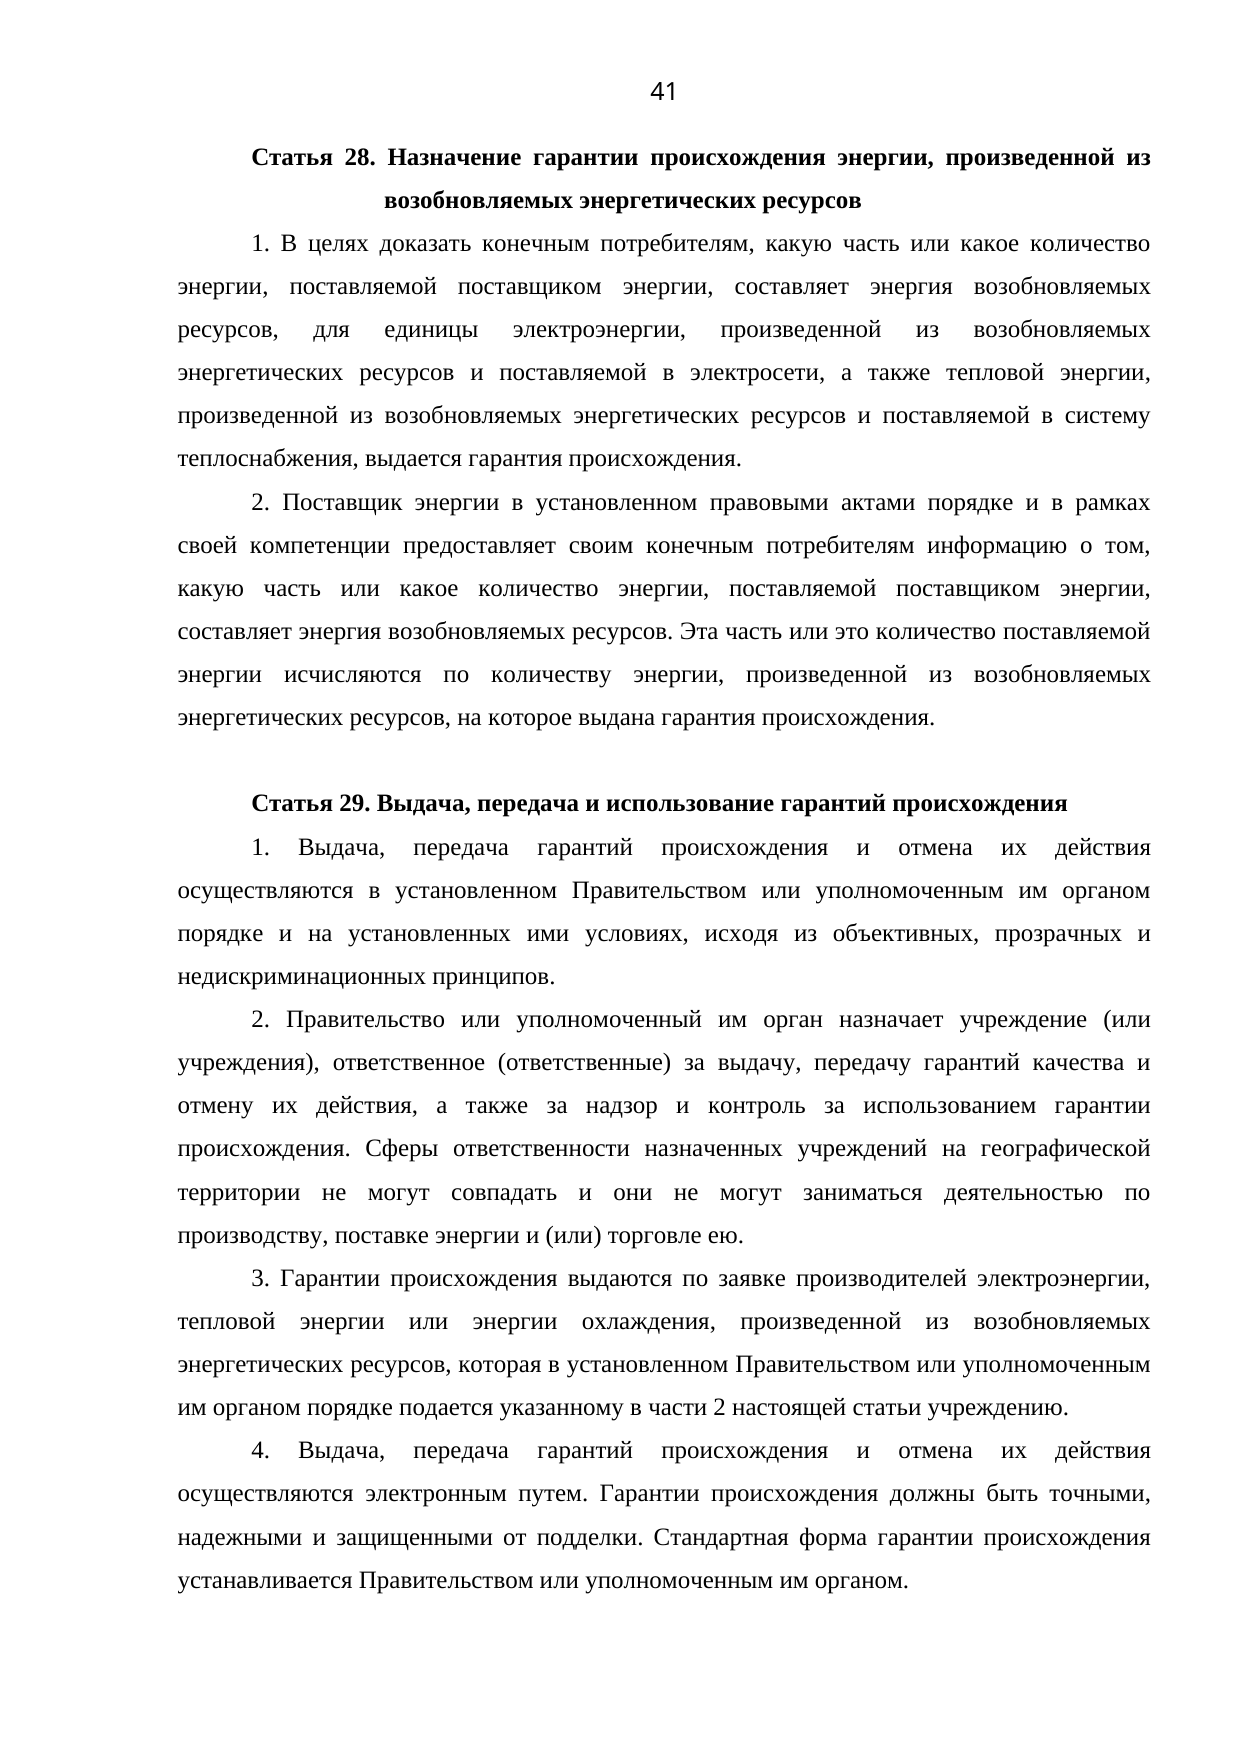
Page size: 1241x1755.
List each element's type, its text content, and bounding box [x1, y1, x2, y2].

text 3. Гарантии происхождения выдаются по заявке производителей электроэнергии, тепловой энергии или энергии охлаждения, произведенной из возобновляемых энергетических ресурсов, которая в установленном Правительством или уполномоченным им органом порядке подается указанному в части 2 настоящей статьи учреждению. [177, 1263, 1152, 1421]
text 2. Правительство или уполномоченный им орган назначает учреждение (или учреждения), ответственное (ответственные) за выдачу, передачу гарантий качества и отмену их действия, а также за надзор и контроль за использованием гарантии происхождения. Сферы ответственности назначенных учреждений на географической территории не могут совпадать и они не могут заниматься деятельностью по производству, поставке энергии и (или) торговле ею. [177, 1004, 1152, 1248]
text 2. Поставщик энергии в установленном правовыми актами порядке и в рамках своей компетенции предоставляет своим конечным потребителям информацию о том, какую часть или какое количество энергии, поставляемой поставщиком энергии, составляет энергия возобновляемых ресурсов. Эта часть или это количество поставляемой энергии исчисляются по количеству энергии, произведенной из возобновляемых энергетических ресурсов, на которое выдана гарантия происхождения. [177, 487, 1152, 731]
text 4. Выдача, передача гарантий происхождения и отмена их действия осуществляются электронным путем. Гарантии происхождения должны быть точными, надежными и защищенными от подделки. Стандартная форма гарантии происхождения устанавливается Правительством или уполномоченным им органом. [177, 1435, 1152, 1593]
text Статья 29. Выдача, передача и использование гарантий происхождения [177, 788, 1152, 817]
text 1. Выдача, передача гарантий происхождения и отмена их действия осуществляются в установленном Правительством или уполномоченным им органом порядке и на установленных ими условиях, исходя из объективных, прозрачных и недискриминационных принципов. [177, 832, 1152, 990]
text Статья 28. Назначение гарантии происхождения энергии, произведенной из возобновляемых энергетических ресурсов [251, 142, 1152, 213]
text 1. В целях доказать конечным потребителям, какую часть или какое количество энергии, поставляемой поставщиком энергии, составляет энергия возобновляемых ресурсов, для единицы электроэнергии, произведенной из возобновляемых энергетических ресурсов и поставляемой в электросети, а также тепловой энергии, произведенной из возобновляемых энергетических ресурсов и поставляемой в систему теплоснабжения, выдается гарантия происхождения. [177, 228, 1152, 472]
